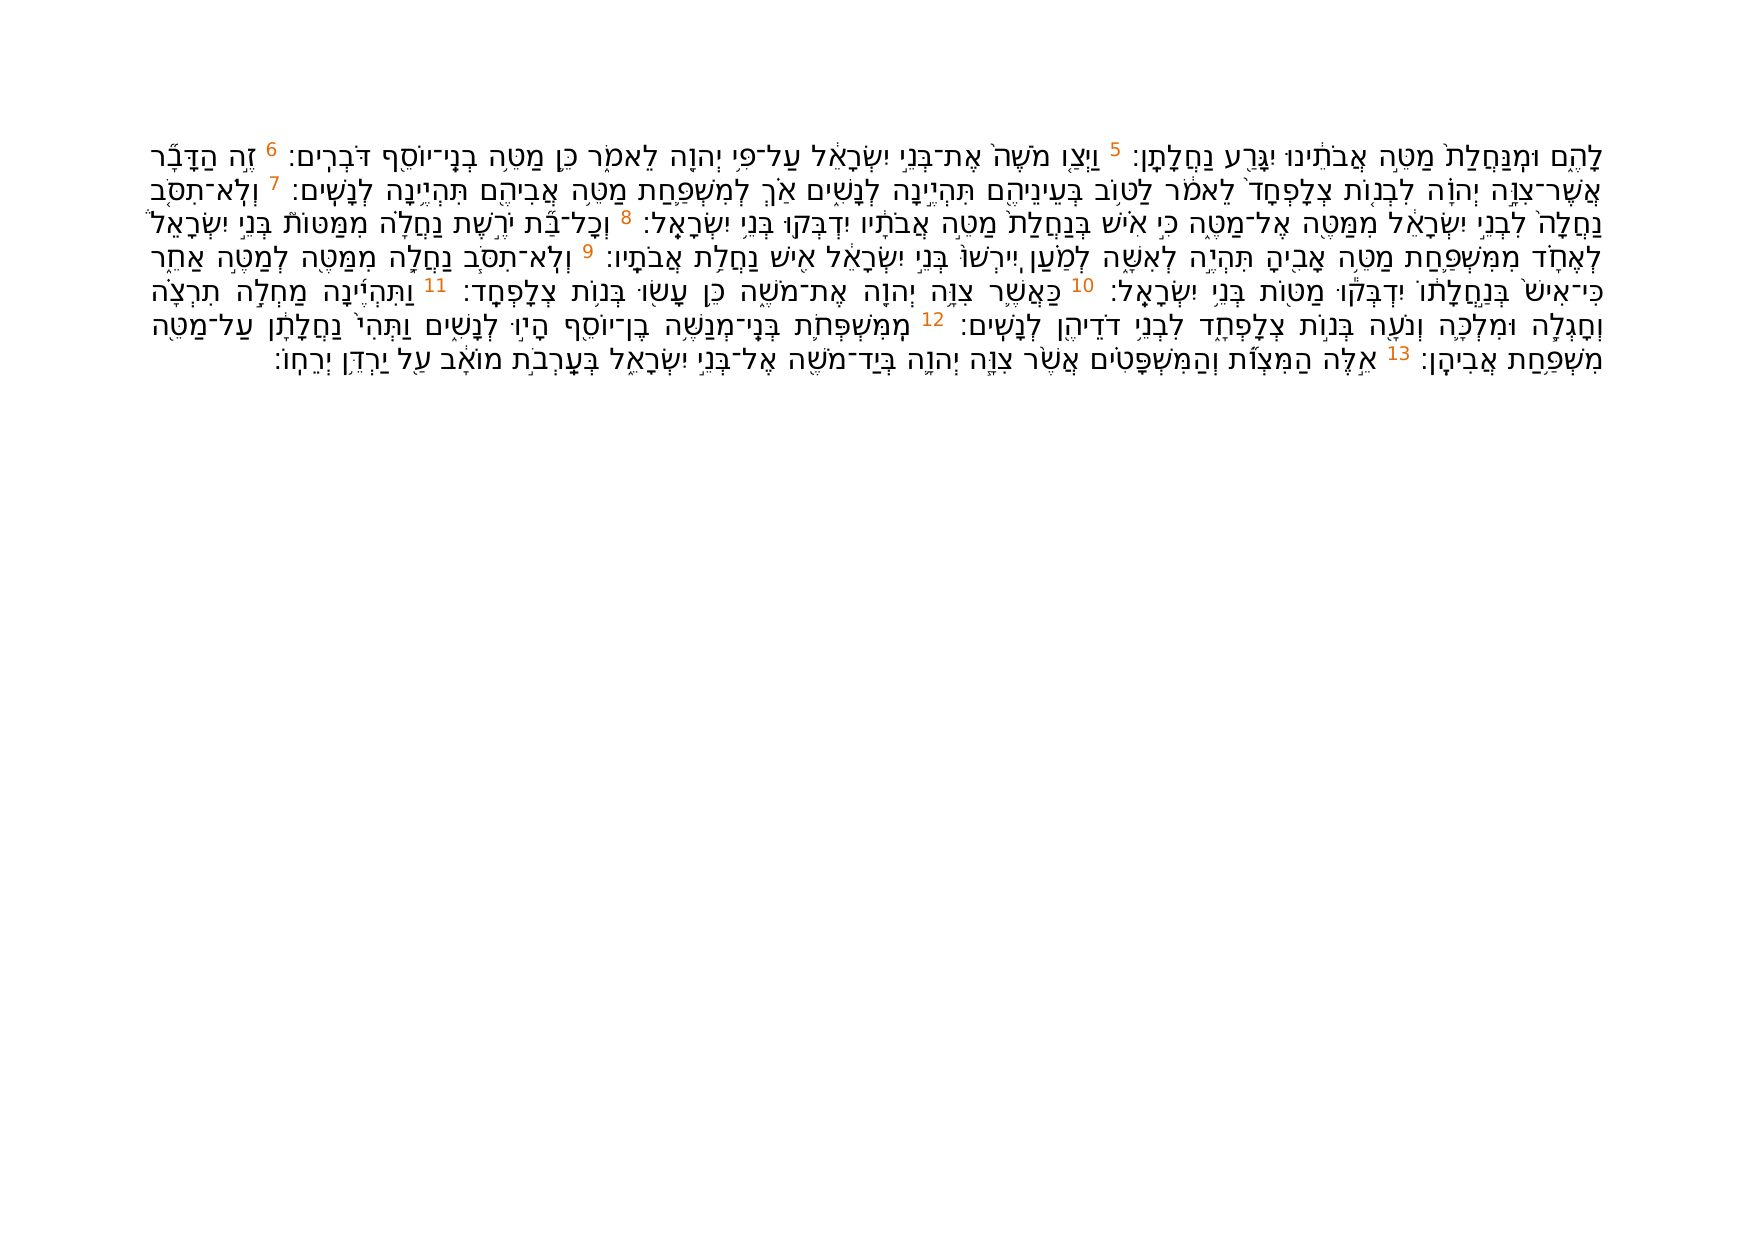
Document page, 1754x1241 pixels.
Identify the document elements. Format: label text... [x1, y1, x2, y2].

text 1 וַֽיִקְרְב֞וּ רָאשֵׁ֣י הָֽאָב֗וֹת לְמִשְׁפַּ֤חַת בְּנֵֽי־גִלְעָד֙ בֶּן־מָכִ֣יר בֶּן־מְנַשֶּׁ֔ה מִֽמִּשְׁפְּחֹ֖ת בְּנֵ֣י יוֹסֵ֑ף וַֽיְדַבְּר֞וּ לִפְנֵ֤י מֹשֶׁה֙ וְלִפְנֵ֣י הַנְּשִׂאִ֔ים רָאשֵׁ֥י אָב֖וֹת לִבְנֵ֥י יִשְׂרָאֵֽל׃ 2 וַיֹּאמְר֗וּ אֶת־אֲדֹנִי֙ צִוָּ֣ה יְהוָ֔ה לָתֵ֨ת אֶת־הָאָ֧רֶץ בְּנַחֲלָ֛ה בְּגוֹרָ֖ל לִבְנֵ֣י יִשְׂרָאֵ֑ל וַֽאדֹנִי֙ צֻוָּ֣ה בַֽיהוָ֔ה לָתֵ֗ת אֶֽת־נַחֲלַ֛ת צְלָפְחָ֥ד אָחִ֖ינוּ לִבְנֹתָֽיו׃ ‬‬‬3 וְ֠הָיוּ לְאֶחָ֞ד מִבְּנֵ֨י שִׁבְטֵ֥י בְנֵֽי־יִשְׂרָאֵל֮ לְנָשִׁים֒ וְנִגְרְעָ֤ה נַחֲלָתָן֙ מִנַּחֲלַ֣ת אֲבֹתֵ֔ינוּ וְנוֹסַ֕ף עַ֚ל נַחֲלַ֣ת הַמַּטֶּ֔ה אֲשֶׁ֥ר תִּהְיֶ֖ינָה לָהֶ֑ם וּמִגֹּרַ֥ל נַחֲלָתֵ֖נוּ יִגָּרֵֽעַ׃ ‬‬‬4 וְאִם־יִהְיֶ֣ה הַיֹּבֵל֮ לִבְנֵ֣י יִשְׂרָאֵל֒ וְנֽוֹסְפָה֙ נַחֲלָתָ֔ן עַ֚ל נַחֲלַ֣ת הַמַּטֶּ֔ה אֲשֶׁ֥ר תִּהְיֶ֖ינָה לָהֶ֑ם וּמִֽנַּחֲלַת֙ מַטֵּ֣ה אֲבֹתֵ֔ינוּ יִגָּרַ֖ע נַחֲלָתָֽן׃ ‬‬‬5 וַיְצַ֤ו מֹשֶׁה֙ אֶת־בְּנֵ֣י יִשְׂרָאֵ֔ל עַל־פִּ֥י יְהוָ֖ה לֵאמֹ֑ר כֵּ֛ן מַטֵּ֥ה בְנֵֽי־יוֹסֵ֖ף דֹּבְרִֽים׃ ‬‬‬6 זֶ֣ה הַדָּבָ֞ר אֲשֶׁר־צִוָּ֣ה יְהוָ֗ה לִבְנ֤וֹת צְלָפְחָד֙ לֵאמֹ֔ר לַטּ֥וֹב בְּעֵינֵיהֶ֖ם תִּהְיֶ֣ינָה לְנָשִׁ֑ים אַ֗ךְ לְמִשְׁפַּ֛חַת מַטֵּ֥ה אֲבִיהֶ֖ם תִּהְיֶ֥ינָה לְנָשִֽׁים׃ ‬‬‬7 וְלֹֽא־תִסֹּ֤ב נַחֲלָה֙ לִבְנֵ֣י יִשְׂרָאֵ֔ל מִמַּטֶּ֖ה אֶל־מַטֶּ֑ה כִּ֣י אִ֗ישׁ בְּנַחֲלַת֙ מַטֵּ֣ה אֲבֹתָ֔יו יִדְבְּק֖וּ בְּנֵ֥י יִשְׂרָאֵֽל׃ ‬‬‬8 וְכָל־בַּ֞ת יֹרֶ֣שֶׁת נַחֲלָ֗ה מִמַּטּוֹת֮ בְּנֵ֣י יִשְׂרָאֵל֒ לְאֶחָ֗ד מִמִּשְׁפַּ֛חַת מַטֵּ֥ה אָבִ֖יהָ תִּהְיֶ֣ה לְאִשָּׁ֑ה לְמַ֗עַן יִֽירְשׁוּ֙ בְּנֵ֣י יִשְׂרָאֵ֔ל אִ֖ישׁ נַחֲלַ֥ת אֲבֹתָֽיו׃ ‬‬‬9 וְלֹֽא־תִסֹּ֧ב נַחֲלָ֛ה מִמַּטֶּ֖ה לְמַטֶּ֣ה אַחֵ֑ר כִּי־אִישׁ֙ בְּנַ֣חֲלָת֔וֹ יִדְבְּק֕וּ מַטּ֖וֹת בְּנֵ֥י יִשְׂרָאֵֽל׃ ‬‬‬10 כַּאֲשֶׁ֛ר צִוָּ֥ה יְהוָ֖ה אֶת־מֹשֶׁ֑ה כֵּ֥ן עָשׂ֖וּ בְּנ֥וֹת צְלָפְחָֽד׃ ‬‬‬11 וַתִּהְיֶ֜ינָה מַחְלָ֣ה תִרְצָ֗ה וְחָגְלָ֧ה וּמִלְכָּ֛ה וְנֹעָ֖ה בְּנ֣וֹת צְלָפְחָ֑ד לִבְנֵ֥י דֹדֵיהֶ֖ן לְנָשִֽׁים׃ ‬‬‬12 מִֽמִּשְׁפְּחֹ֛ת בְּנֵֽי־מְנַשֶּׁ֥ה בֶן־יוֹסֵ֖ף הָי֣וּ לְנָשִׁ֑ים וַתְּהִי֙ נַחֲלָתָ֔ן עַל־מַטֵּ֖ה מִשְׁפַּ֥חַת אֲבִיהֶֽן׃ ‬‬‬13 אֵ֣לֶּה הַמִּצְוֺ֞ת וְהַמִּשְׁפָּטִ֗ים אֲשֶׁ֨ר צִוָּ֧ה יְהוָ֛ה בְּיַד־מֹשֶׁ֖ה אֶל־בְּנֵ֣י יִשְׂרָאֵ֑ל בְּעַֽרְבֹ֣ת מוֹאָ֔ב עַ֖ל יַרְדֵּ֥ן יְרֵחֽוֹ׃ ‬‬‬‬‬‬‬‬‬‬‬‬‬‬‬ [150, 139, 1604, 377]
